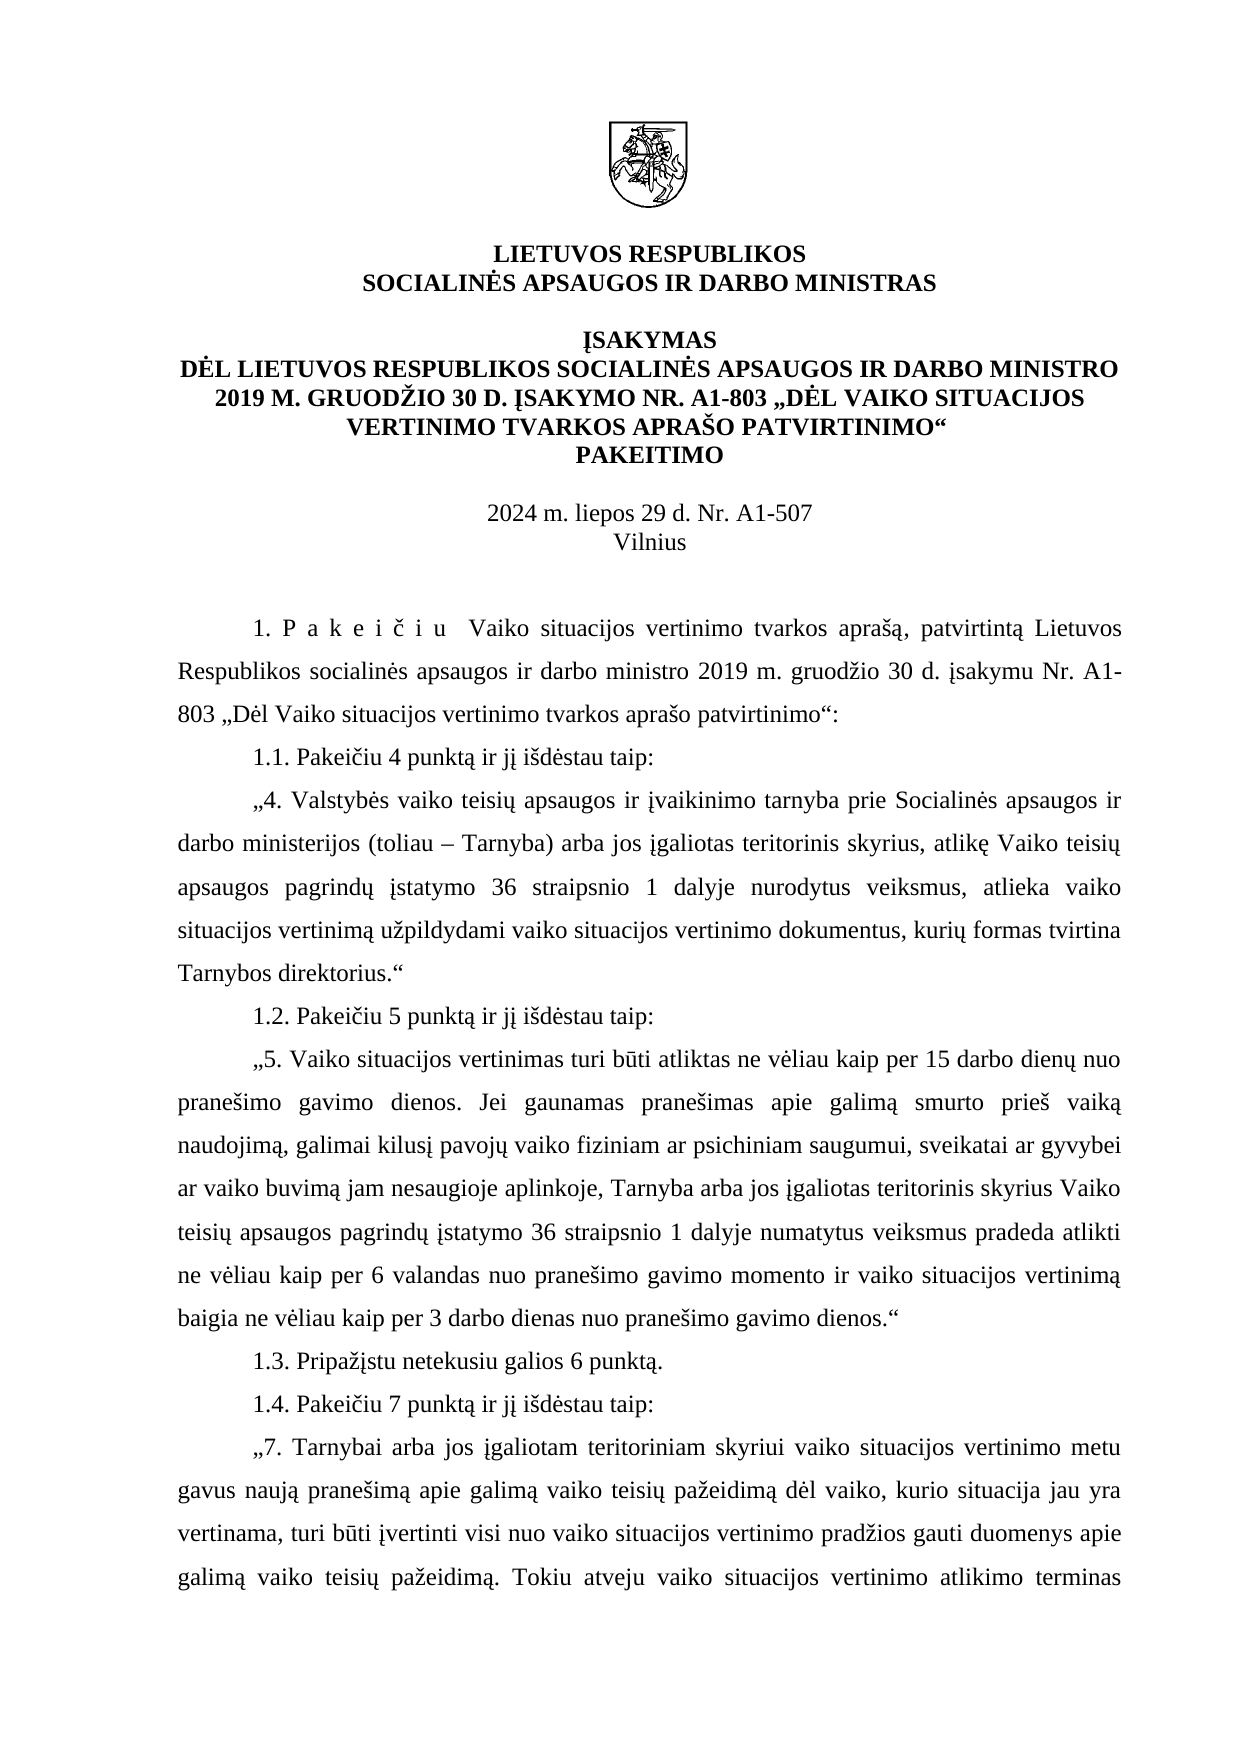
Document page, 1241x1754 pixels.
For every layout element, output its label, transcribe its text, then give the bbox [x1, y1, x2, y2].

text 1. P a k e i č i u Vaiko situacijos vertinimo tvarkos aprašą, patvirtintą Lietuvos Respublikos socialinės apsaugos ir darbo ministro 2019 m. gruodžio 30 d. įsakymu Nr. A1-803 „Dėl Vaiko situacijos vertinimo tvarkos aprašo patvirtinimo“: [177, 613, 1122, 728]
text ĮSAKYMAS [177, 325, 1122, 354]
text PAKEITIMO [177, 440, 1122, 469]
text „5. Vaiko situacijos vertinimas turi būti atliktas ne vėliau kaip per 15 darbo dienų nuo pranešimo gavimo dienos. Jei gaunamas pranešimas apie galimą smurto prieš vaiką naudojimą, galimai kilusį pavojų vaiko fiziniam ar psichiniam saugumui, sveikatai ar gyvybei ar vaiko buvimą jam nesaugioje aplinkoje, Tarnyba arba jos įgaliotas teritorinis skyrius Vaiko teisių apsaugos pagrindų įstatymo 36 straipsnio 1 dalyje numatytus veiksmus pradeda atlikti ne vėliau kaip per 6 valandas nuo pranešimo gavimo momento ir vaiko situacijos vertinimą baigia ne vėliau kaip per 3 darbo dienas nuo pranešimo gavimo dienos.“ [177, 1044, 1122, 1332]
text LIETUVOS RESPUBLIKOS [177, 239, 1122, 268]
text 1.1. Pakeičiu 4 punktą ir jį išdėstau taip: [177, 742, 1122, 771]
text 2019 M. GRUODŽIO 30 D. ĮSAKYMO NR. A1-803 „DĖL VAIKO SITUACIJOS VERTINIMO TVARKOS APRAŠO PATVIRTINIMO“ [177, 383, 1122, 440]
text 1.3. Pripažįstu netekusiu galios 6 punktą. [177, 1346, 1122, 1375]
text Vilnius [177, 527, 1122, 555]
text 1.4. Pakeičiu 7 punktą ir jį išdėstau taip: [177, 1389, 1122, 1418]
text SOCIALINĖS APSAUGOS IR DARBO MINISTRAS [177, 268, 1122, 297]
text 2024 m. liepos 29 d. Nr. A1-507 [177, 498, 1122, 527]
text 1.2. Pakeičiu 5 punktą ir jį išdėstau taip: [177, 1001, 1122, 1030]
text „7. Tarnybai arba jos įgaliotam teritoriniam skyriui vaiko situacijos vertinimo metu gavus naują pranešimą apie galimą vaiko teisių pažeidimą dėl vaiko, kurio situacija jau yra vertinama, turi būti įvertinti visi nuo vaiko situacijos vertinimo pradžios gauti duomenys apie galimą vaiko teisių pažeidimą. Tokiu atveju vaiko situacijos vertinimo atlikimo terminas [177, 1432, 1122, 1590]
text DĖL LIETUVOS RESPUBLIKOS SOCIALINĖS APSAUGOS IR DARBO MINISTRO [177, 354, 1122, 383]
text „4. Valstybės vaiko teisių apsaugos ir įvaikinimo tarnyba prie Socialinės apsaugos ir darbo ministerijos (toliau – Tarnyba) arba jos įgaliotas teritorinis skyrius, atlikę Vaiko teisių apsaugos pagrindų įstatymo 36 straipsnio 1 dalyje nurodytus veiksmus, atlieka vaiko situacijos vertinimą užpildydami vaiko situacijos vertinimo dokumentus, kurių formas tvirtina Tarnybos direktorius.“ [177, 785, 1122, 987]
